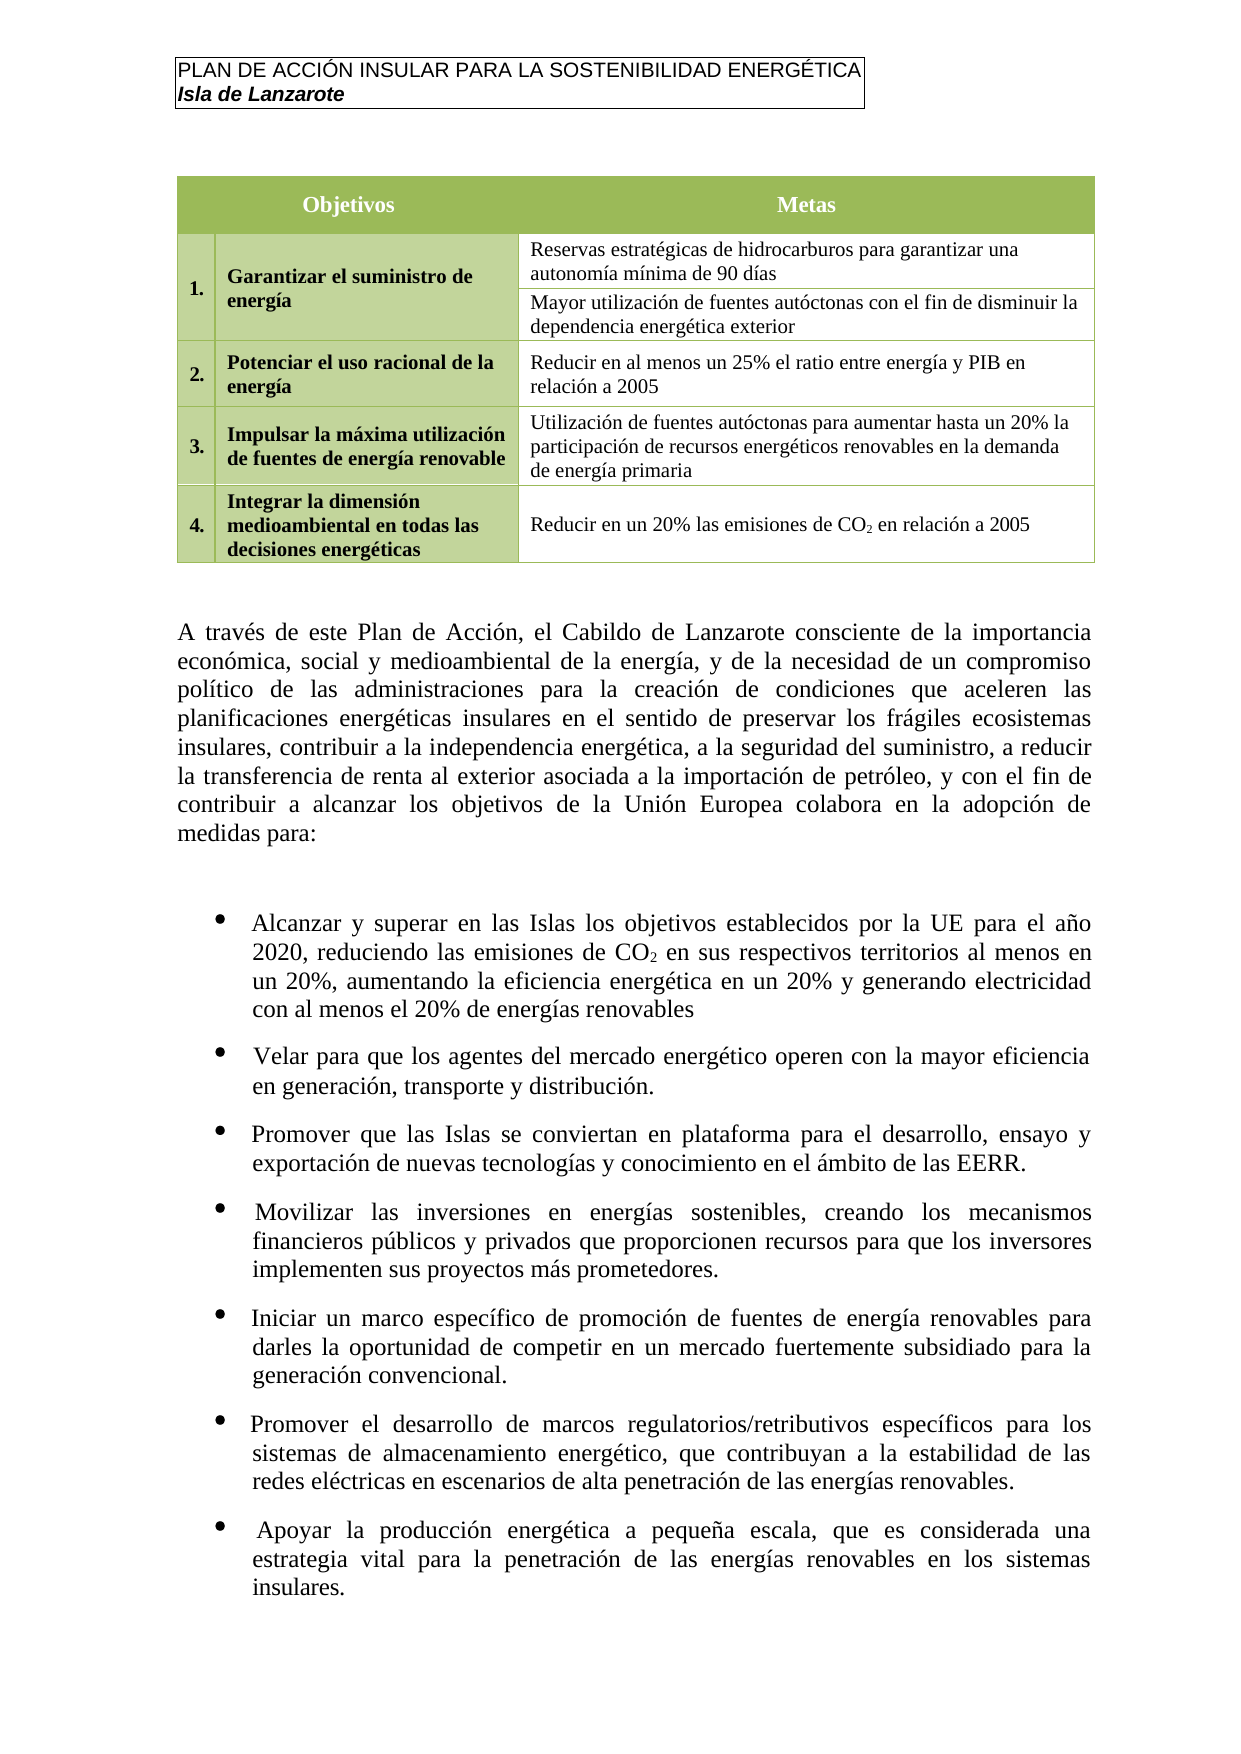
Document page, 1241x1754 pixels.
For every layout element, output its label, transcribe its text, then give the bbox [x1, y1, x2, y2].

table_cell 3. [178, 407, 214, 484]
table_cell 1. [178, 234, 214, 340]
table_cell Potenciar el uso racional de la energía [216, 341, 518, 406]
picture [214, 1033, 238, 1065]
picture [214, 1401, 238, 1433]
table_cell Utilización de fuentes autóctonas para aumentar hasta un 20% la participación de recursos energéticos renovables en la demanda de energía primaria [519, 407, 1094, 484]
table_header Metas [519, 176, 1094, 233]
table_header Objetivos [178, 176, 518, 233]
text Apoyar la producción energética a pequeña escala, que es considerada una estrategia vital para la penetración de las energías renovables en los sistemas insulares. [214, 1508, 1092, 1601]
table_cell Reducir en un 20% las emisiones de CO2 en relación a 2005 [519, 486, 1094, 562]
picture [214, 1189, 238, 1221]
text Movilizar las inversiones en energías sostenibles, creando los mecanismos financieros públicos y privados que proporcionen recursos para que los inversores implementen sus proyectos más prometedores. [214, 1190, 1093, 1283]
text Velar para que los agentes del mercado energético operen con la mayor eficiencia en generación, transporte y distribución. [214, 1036, 1092, 1100]
table_cell Mayor utilización de fuentes autóctonas con el fin de disminuir la dependencia energética exterior [519, 289, 1094, 340]
table_cell Impulsar la máxima utilización de fuentes de energía renovable [216, 407, 518, 484]
picture [214, 1295, 238, 1327]
text Iniciar un marco específico de promoción de fuentes de energía renovables para darles la oportunidad de competir en un mercado fuertemente subsidiado para la generación convencional. [214, 1296, 1092, 1389]
picture [214, 1507, 238, 1539]
table_cell Integrar la dimensión medioambiental en todas las decisiones energéticas [216, 486, 518, 562]
picture [214, 901, 238, 932]
text Promover que las Islas se conviertan en plataforma para el desarrollo, ensayo y exportación de nuevas tecnologías y conocimiento en el ámbito de las EERR. [214, 1112, 1093, 1177]
text Alcanzar y superar en las Islas los objetivos establecidos por la UE para el año 2020, reduciendo las emisiones de CO2 en sus respectivos territorios al menos en un 20%, aumentando la eficiencia energética en un 20% y generando electricidad con al menos el 20% de energías renovables [214, 901, 1093, 1023]
table_cell Reservas estratégicas de hidrocarburos para garantizar una autonomía mínima de 90 días [519, 234, 1094, 288]
table_cell Reducir en al menos un 25% el ratio entre energía y PIB en relación a 2005 [519, 341, 1094, 406]
text A través de este Plan de Acción, el Cabildo de Lanzarote consciente de la importancia económica, social y medioambiental de la energía, y de la necesidad de un compromiso político de las administraciones para la creación de condiciones que aceleren las planificaciones energéticas insulares en el sentido de preservar los frágiles ecosistemas insulares, contribuir a la independencia energética, a la seguridad del suministro, a reducir la transferencia de renta al exterior asociada a la importación de petróleo, y con el fin de contribuir a alcanzar los objetivos de la Unión Europea colabora en la adopción de medidas para: [177, 617, 1093, 847]
table_cell Garantizar el suministro de energía [216, 234, 518, 340]
table_cell 4. [178, 486, 214, 562]
table_cell 2. [178, 341, 214, 406]
text Promover el desarrollo de marcos regulatorios/retributivos específicos para los sistemas de almacenamiento energético, que contribuyan a la estabilidad de las redes eléctricas en escenarios de alta penetración de las energías renovables. [214, 1402, 1092, 1495]
picture [214, 1112, 238, 1143]
